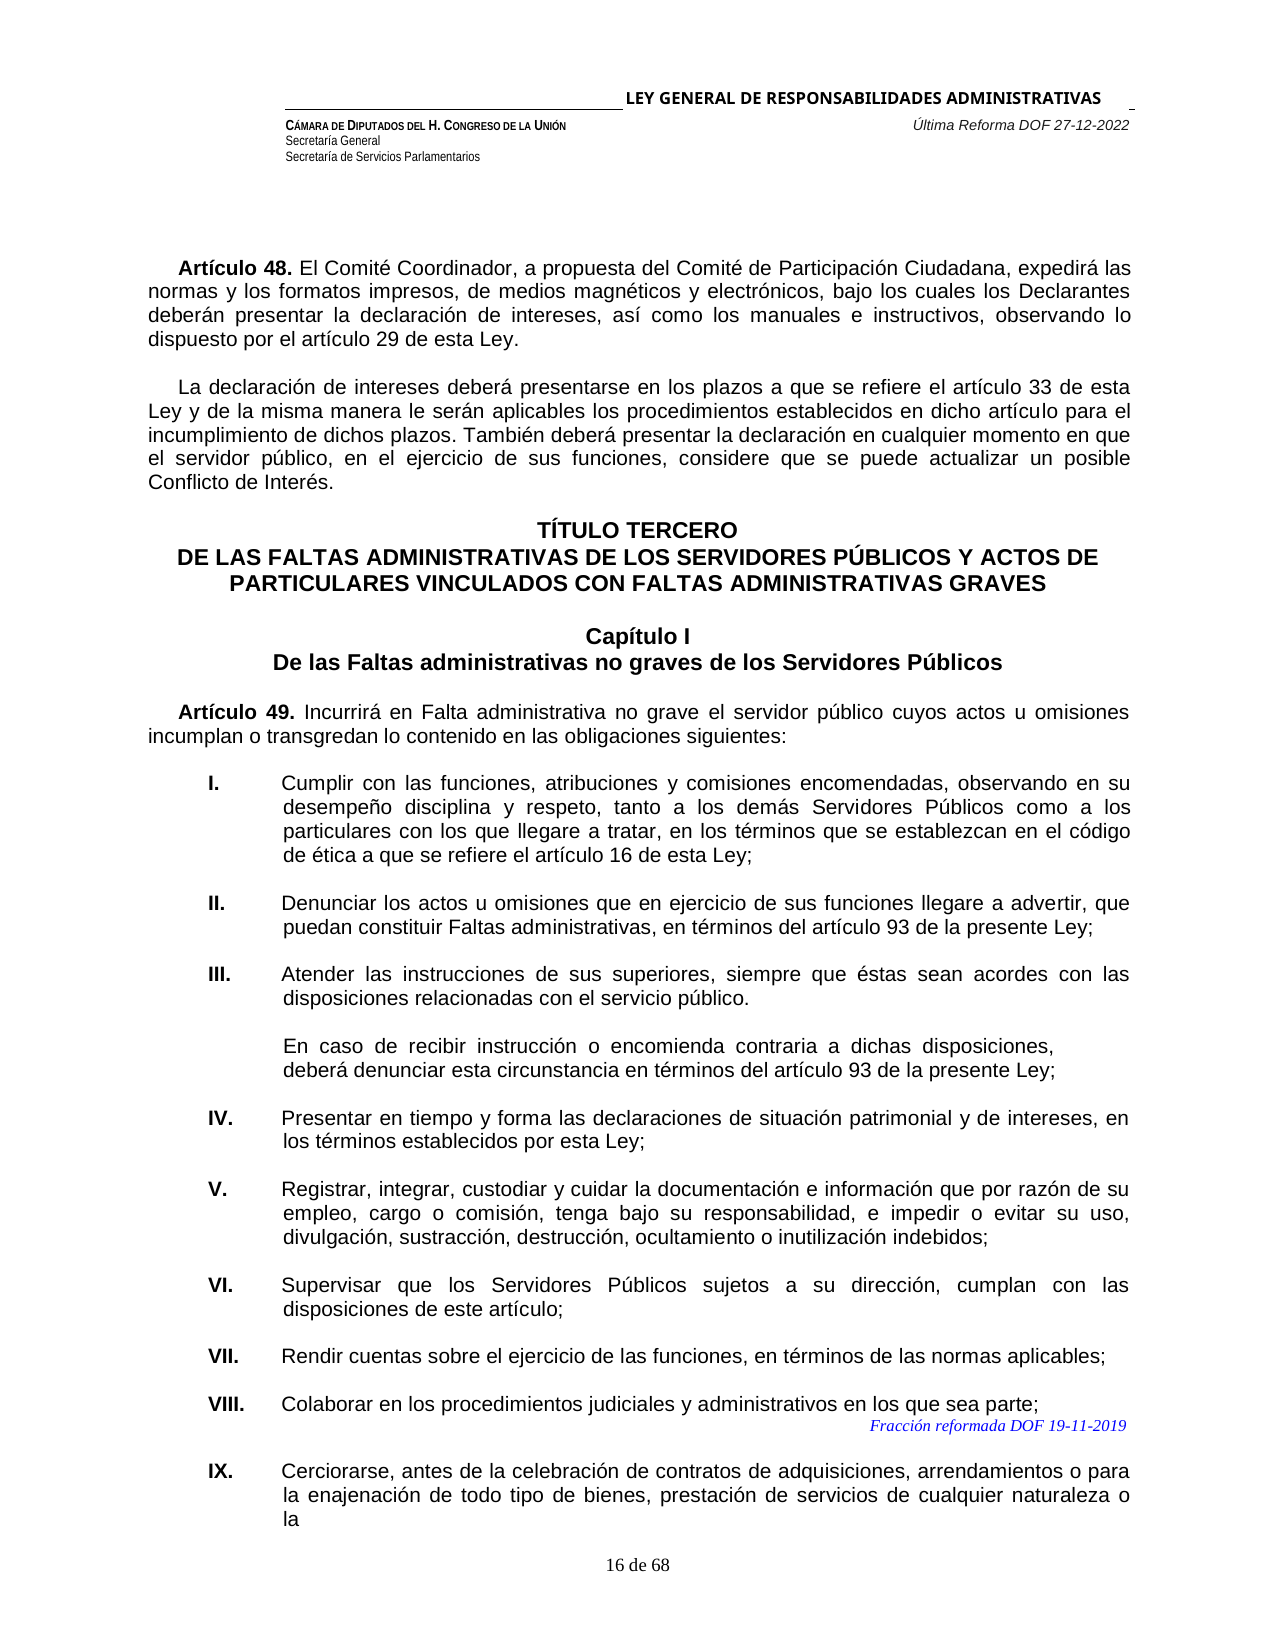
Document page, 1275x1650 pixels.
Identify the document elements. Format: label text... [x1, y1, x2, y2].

text V. Registrar, integrar, custodiar y cuidar la documentación e información que por razón de su empleo, cargo o comisión, tenga bajo su responsabilidad, e impedir o evitar su uso, divulgación, sustracción, destrucción, ocultamiento o inutilización indebidos; [208, 1177, 1130, 1249]
text II. Denunciar los actos u omisiones que en ejercicio de sus funciones llegare a advertir, que puedan constituir Faltas administrativas, en términos del artículo 93 de la presente Ley; [208, 891, 1131, 939]
text VIII. Colaborar en los procedimientos judiciales y administrativos en los que sea parte; [208, 1392, 1148, 1416]
text La declaración de intereses deberá presentarse en los plazos a que se refiere el artículo 33 de esta Ley y de la misma manera le serán aplicables los procedimientos establecidos en dicho artículo para el incumplimiento de dichos plazos. También deberá presentar la declaración en cualquier momento en que el servidor público, en el ejercicio de sus funciones, considere que se puede actualizar un posible Conflicto de Interés. [148, 375, 1131, 494]
text Capítulo I [582, 623, 694, 649]
text IV. Presentar en tiempo y forma las declaraciones de situación patrimonial y de intereses, en los términos establecidos por esta Ley; [208, 1105, 1130, 1153]
text III. Atender las instrucciones de sus superiores, siempre que éstas sean acordes con las disposiciones relacionadas con el servicio público. [208, 962, 1129, 1010]
text De las Faltas administrativas no graves de los Servidores Públicos [269, 649, 1006, 676]
text IX. Cerciorarse, antes de la celebración de contratos de adquisiciones, arrendamientos o para la enajenación de todo tipo de bienes, prestación de servicios de cualquier naturaleza o la [208, 1459, 1130, 1531]
text I. Cumplir con las funciones, atribuciones y comisiones encomendadas, observando en su desempeño disciplina y respeto, tanto a los demás Servidores Públicos como a los particulares con los que llegare a tratar, en los términos que se establezcan en el código de ética a que se refiere el artículo 16 de esta Ley; [208, 771, 1131, 867]
text DE LAS FALTAS ADMINISTRATIVAS DE LOS SERVIDORES PÚBLICOS Y ACTOS DE PARTICULARES VINCULADOS CON FALTAS ADMINISTRATIVAS GRAVES [177, 544, 1099, 597]
text Artículo 48. El Comité Coordinador, a propuesta del Comité de Participación Ciudadana, expedirá las normas y los formatos impresos, de medios magnéticos y electrónicos, bajo los cuales los Declarantes deberán presentar la declaración de intereses, así como los manuales e instructivos, observando lo dispuesto por el artículo 29 de esta Ley. [148, 255, 1131, 351]
text En caso de recibir instrucción o encomienda contraria a dichas disposiciones, deberá denunciar esta circunstancia en términos del artículo 93 de la presente Ley; [283, 1034, 1130, 1082]
text VI. Supervisar que los Servidores Públicos sujetos a su dirección, cumplan con las disposiciones de este artículo; [208, 1273, 1130, 1321]
text TÍTULO TERCERO [533, 517, 741, 544]
text Fracción reformada DOF 19-11-2019 [135, 1416, 1128, 1435]
text VII. Rendir cuentas sobre el ejercicio de las funciones, en términos de las normas aplicables; [208, 1344, 1148, 1368]
text Artículo 49. Incurrirá en Falta administrativa no grave el servidor público cuyos actos u omisiones incumplan o transgredan lo contenido en las obligaciones siguientes: [148, 700, 1130, 748]
